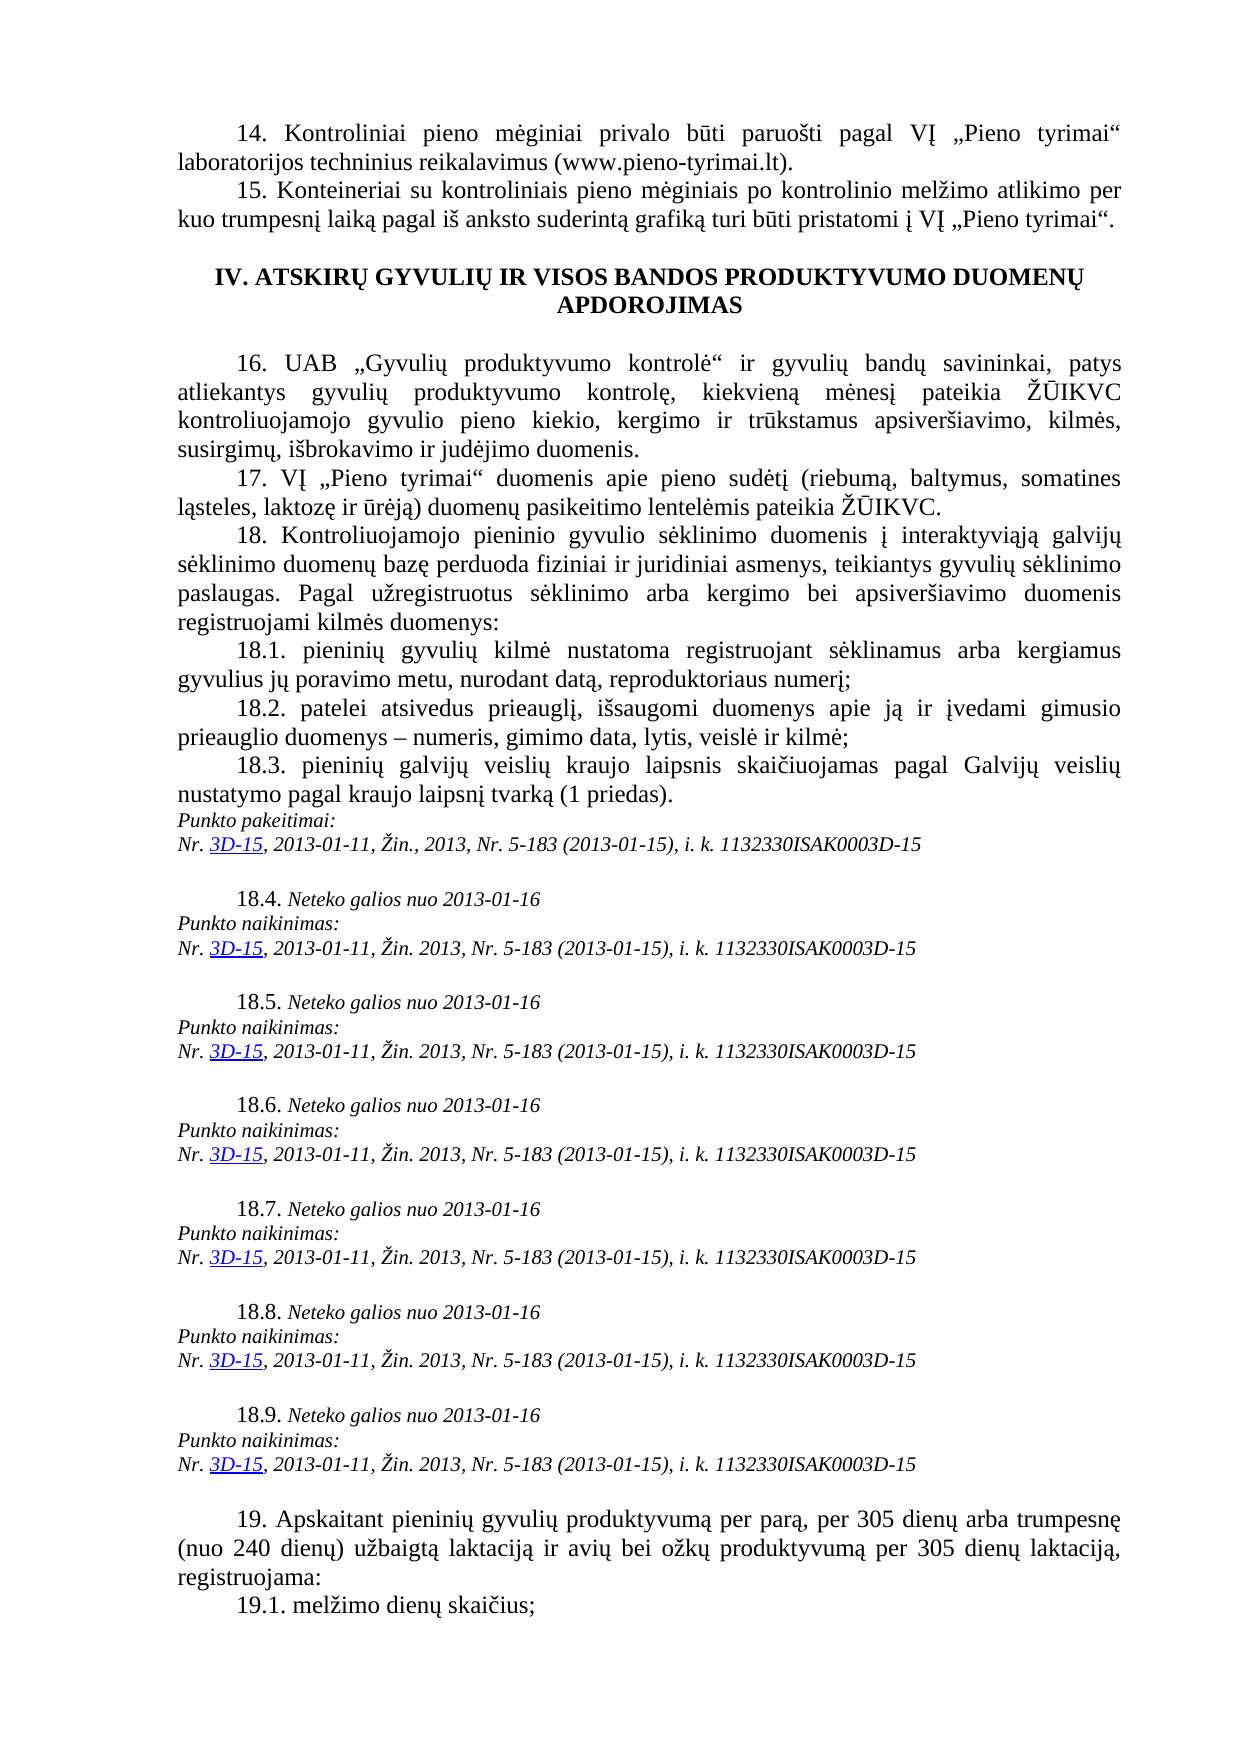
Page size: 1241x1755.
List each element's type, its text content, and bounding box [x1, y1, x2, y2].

text 17. VĮ „Pieno tyrimai“ duomenis apie pieno sudėtį (riebumą, baltymus, somatines ląsteles, laktozę ir ūrėją) duomenų pasikeitimo lentelėmis pateikia ŽŪIKVC. [177, 463, 1122, 521]
text Punkto naikinimas: [177, 1118, 1122, 1142]
text Punkto naikinimas: [177, 1221, 1122, 1245]
text Punkto naikinimas: [177, 911, 1122, 935]
text 14. Kontroliniai pieno mėginiai privalo būti paruošti pagal VĮ „Pieno tyrimai“ laboratorijos techninius reikalavimus (www.pieno-tyrimai.lt). [177, 118, 1122, 176]
text Punkto naikinimas: [177, 1324, 1122, 1348]
text 15. Konteineriai su kontroliniais pieno mėginiais po kontrolinio melžimo atlikimo per kuo trumpesnį laiką pagal iš anksto suderintą grafiką turi būti pristatomi į VĮ „Pieno tyrimai“. [177, 176, 1122, 233]
text 18.3. pieninių galvijų veislių kraujo laipsnis skaičiuojamas pagal Galvijų veislių nustatymo pagal kraujo laipsnį tvarką (1 priedas). [177, 751, 1122, 808]
text 18.7. Neteko galios nuo 2013-01-16 [177, 1195, 1122, 1221]
text Punkto pakeitimai: [177, 808, 1122, 832]
text 18.5. Neteko galios nuo 2013-01-16 [177, 988, 1122, 1014]
text 18.4. Neteko galios nuo 2013-01-16 [177, 885, 1122, 911]
text 18.9. Neteko galios nuo 2013-01-16 [177, 1401, 1122, 1427]
text 18.1. pieninių gyvulių kilmė nustatoma registruojant sėklinamus arba kergiamus gyvulius jų poravimo metu, nurodant datą, reproduktoriaus numerį; [177, 636, 1122, 693]
text 19. Apskaitant pieninių gyvulių produktyvumą per parą, per 305 dienų arba trumpesnę (nuo 240 dienų) užbaigtą laktaciją ir avių bei ožkų produktyvumą per 305 dienų laktaciją, registruojama: [177, 1504, 1122, 1591]
text Nr. 3D-15, 2013-01-11, Žin. 2013, Nr. 5-183 (2013-01-15), i. k. 1132330ISAK0003D-15 [177, 1452, 1122, 1476]
text Nr. 3D-15, 2013-01-11, Žin. 2013, Nr. 5-183 (2013-01-15), i. k. 1132330ISAK0003D-15 [177, 1245, 1122, 1269]
text 18.8. Neteko galios nuo 2013-01-16 [177, 1298, 1122, 1324]
text Nr. 3D-15, 2013-01-11, Žin. 2013, Nr. 5-183 (2013-01-15), i. k. 1132330ISAK0003D-15 [177, 1039, 1122, 1063]
text 16. UAB „Gyvulių produktyvumo kontrolė“ ir gyvulių bandų savininkai, patys atliekantys gyvulių produktyvumo kontrolę, kiekvieną mėnesį pateikia ŽŪIKVC kontroliuojamojo gyvulio pieno kiekio, kergimo ir trūkstamus apsiveršiavimo, kilmės, susirgimų, išbrokavimo ir judėjimo duomenis. [177, 348, 1122, 463]
text 18.2. patelei atsivedus prieauglį, išsaugomi duomenys apie ją ir įvedami gimusio prieauglio duomenys – numeris, gimimo data, lytis, veislė ir kilmė; [177, 693, 1122, 751]
text 18. Kontroliuojamojo pieninio gyvulio sėklinimo duomenis į interaktyviąją galvijų sėklinimo duomenų bazę perduoda fiziniai ir juridiniai asmenys, teikiantys gyvulių sėklinimo paslaugas. Pagal užregistruotus sėklinimo arba kergimo bei apsiveršiavimo duomenis registruojami kilmės duomenys: [177, 521, 1122, 636]
text 19.1. melžimo dienų skaičius; [177, 1591, 1122, 1619]
text Nr. 3D-15, 2013-01-11, Žin. 2013, Nr. 5-183 (2013-01-15), i. k. 1132330ISAK0003D-15 [177, 935, 1122, 959]
text Nr. 3D-15, 2013-01-11, Žin., 2013, Nr. 5-183 (2013-01-15), i. k. 1132330ISAK0003D-15 [177, 832, 1122, 856]
text Nr. 3D-15, 2013-01-11, Žin. 2013, Nr. 5-183 (2013-01-15), i. k. 1132330ISAK0003D-15 [177, 1142, 1122, 1166]
text Punkto naikinimas: [177, 1014, 1122, 1039]
text 18.6. Neteko galios nuo 2013-01-16 [177, 1091, 1122, 1118]
text Punkto naikinimas: [177, 1427, 1122, 1452]
text Nr. 3D-15, 2013-01-11, Žin. 2013, Nr. 5-183 (2013-01-15), i. k. 1132330ISAK0003D-15 [177, 1348, 1122, 1372]
text IV. ATSKIRŲ GYVULIŲ IR VISOS BANDOS PRODUKTYVUMO DUOMENŲ APDOROJIMAS [177, 262, 1122, 319]
